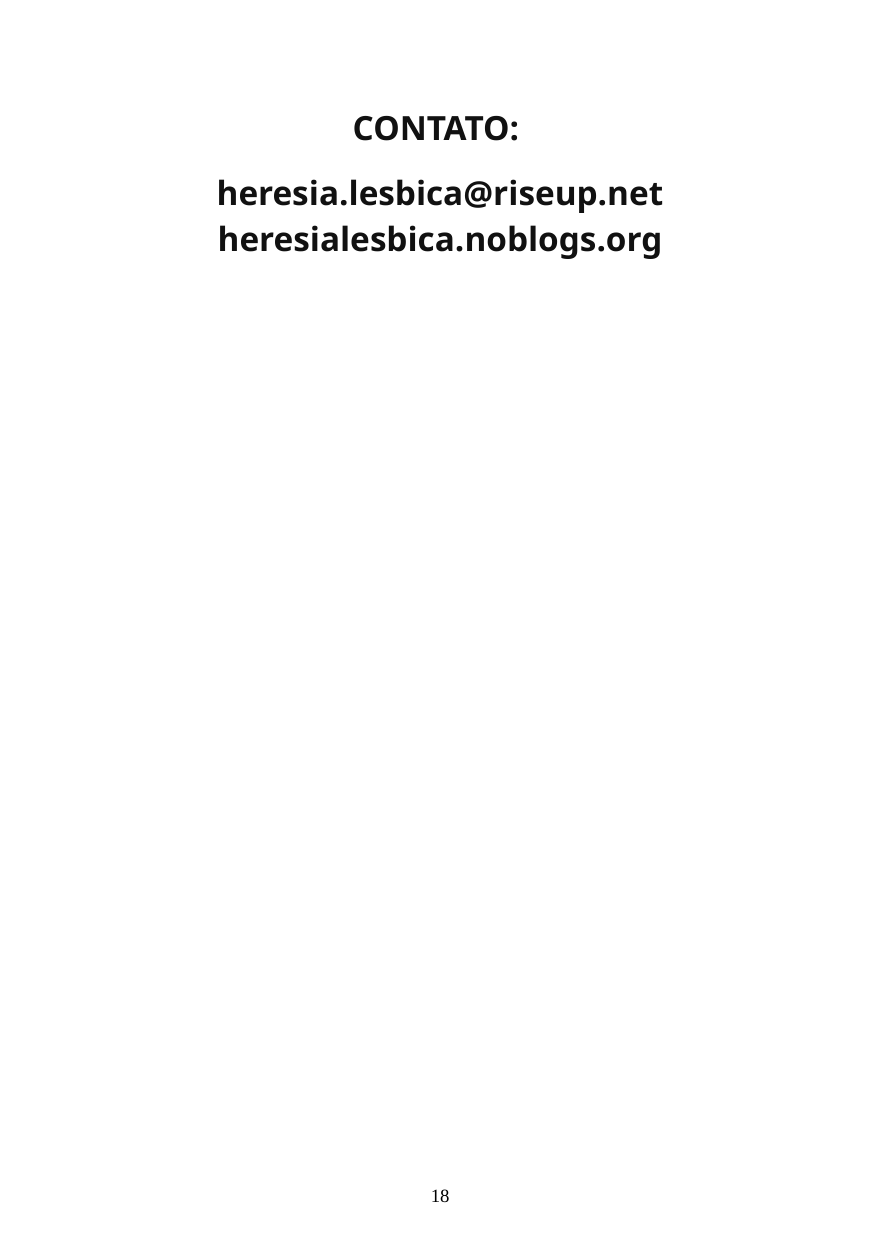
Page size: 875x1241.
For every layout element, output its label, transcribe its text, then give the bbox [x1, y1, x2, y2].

text heresialesbica.noblogs.org [77, 216, 803, 261]
text heresia.lesbica@riseup.net [77, 150, 803, 216]
text CONTATO: [77, 71, 803, 150]
